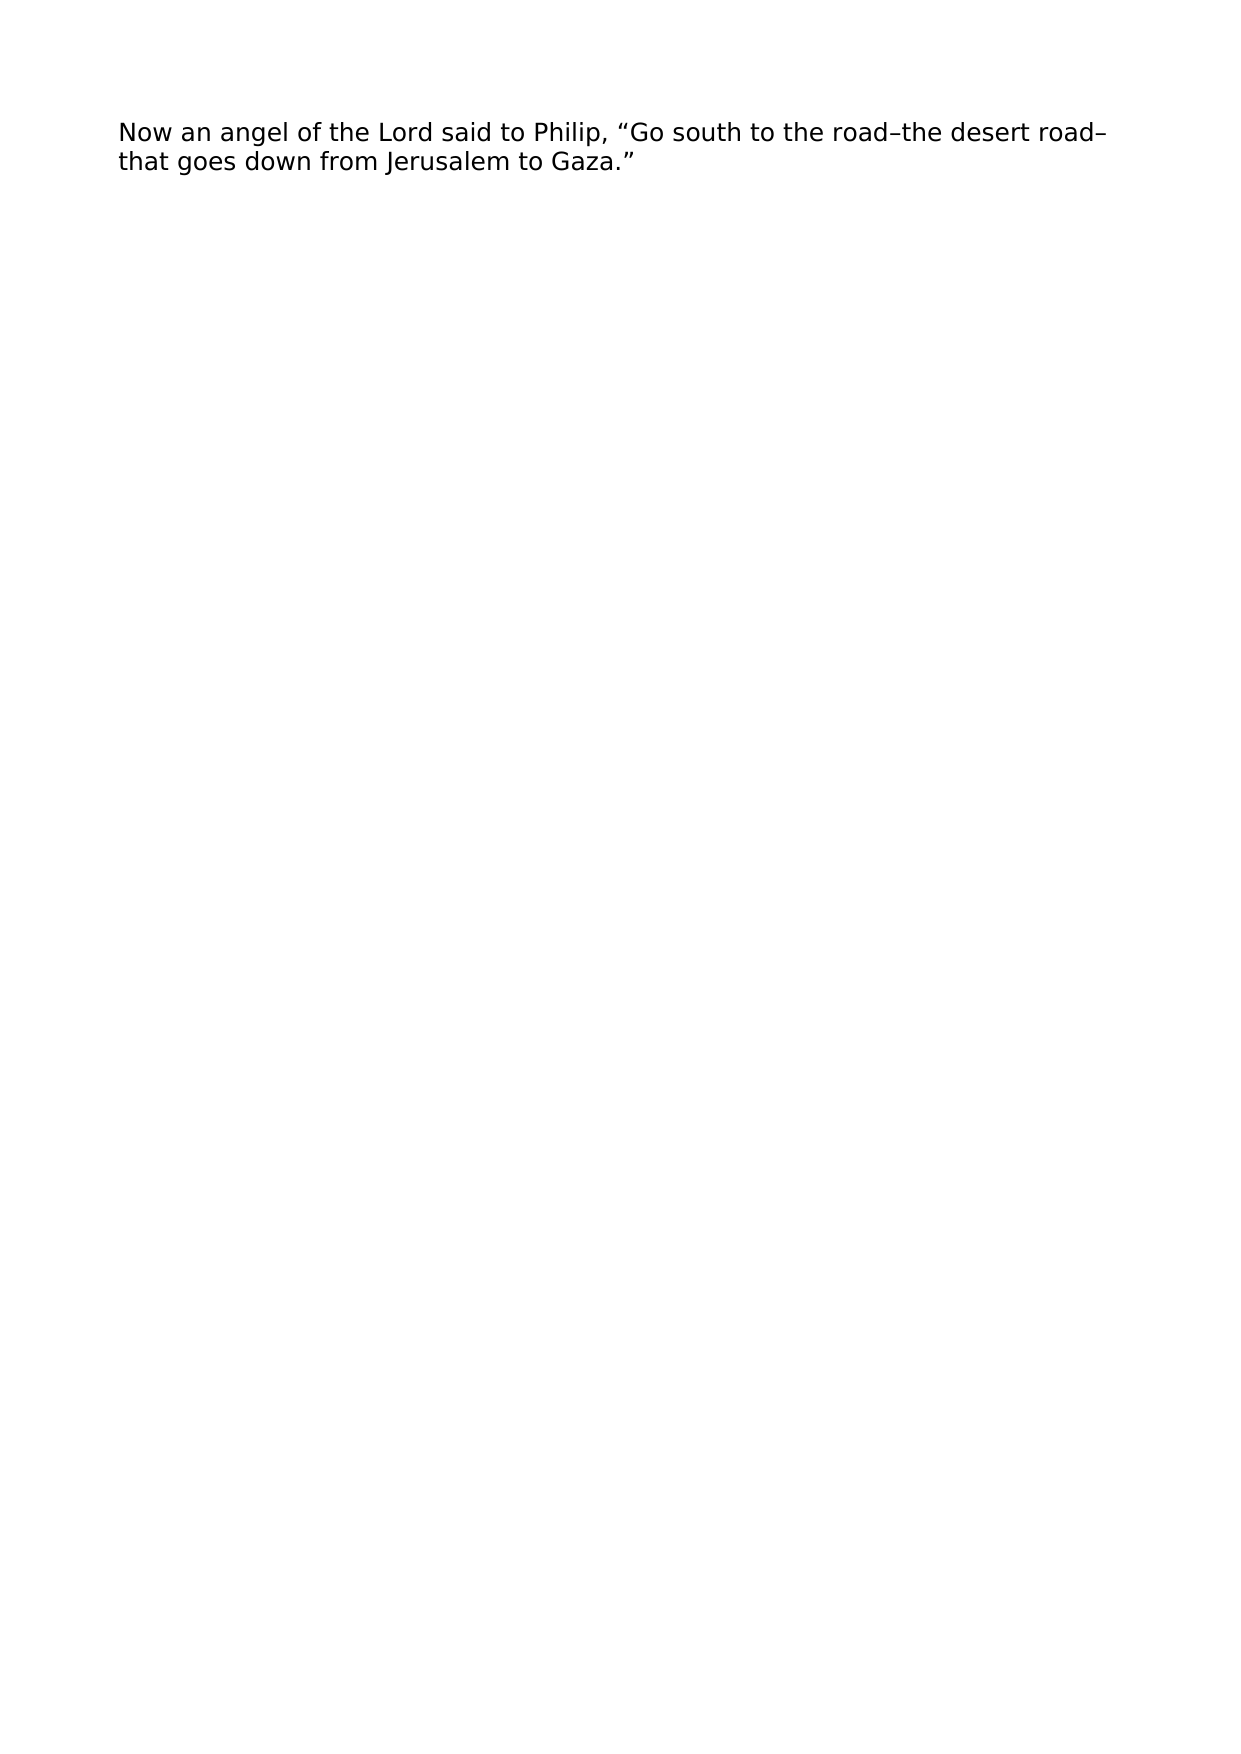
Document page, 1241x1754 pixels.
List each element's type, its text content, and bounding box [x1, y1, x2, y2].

text Now an angel of the Lord said to Philip, “Go south to the road–the desert road–that goes down from Jerusalem to Gaza.” [118, 118, 1122, 176]
